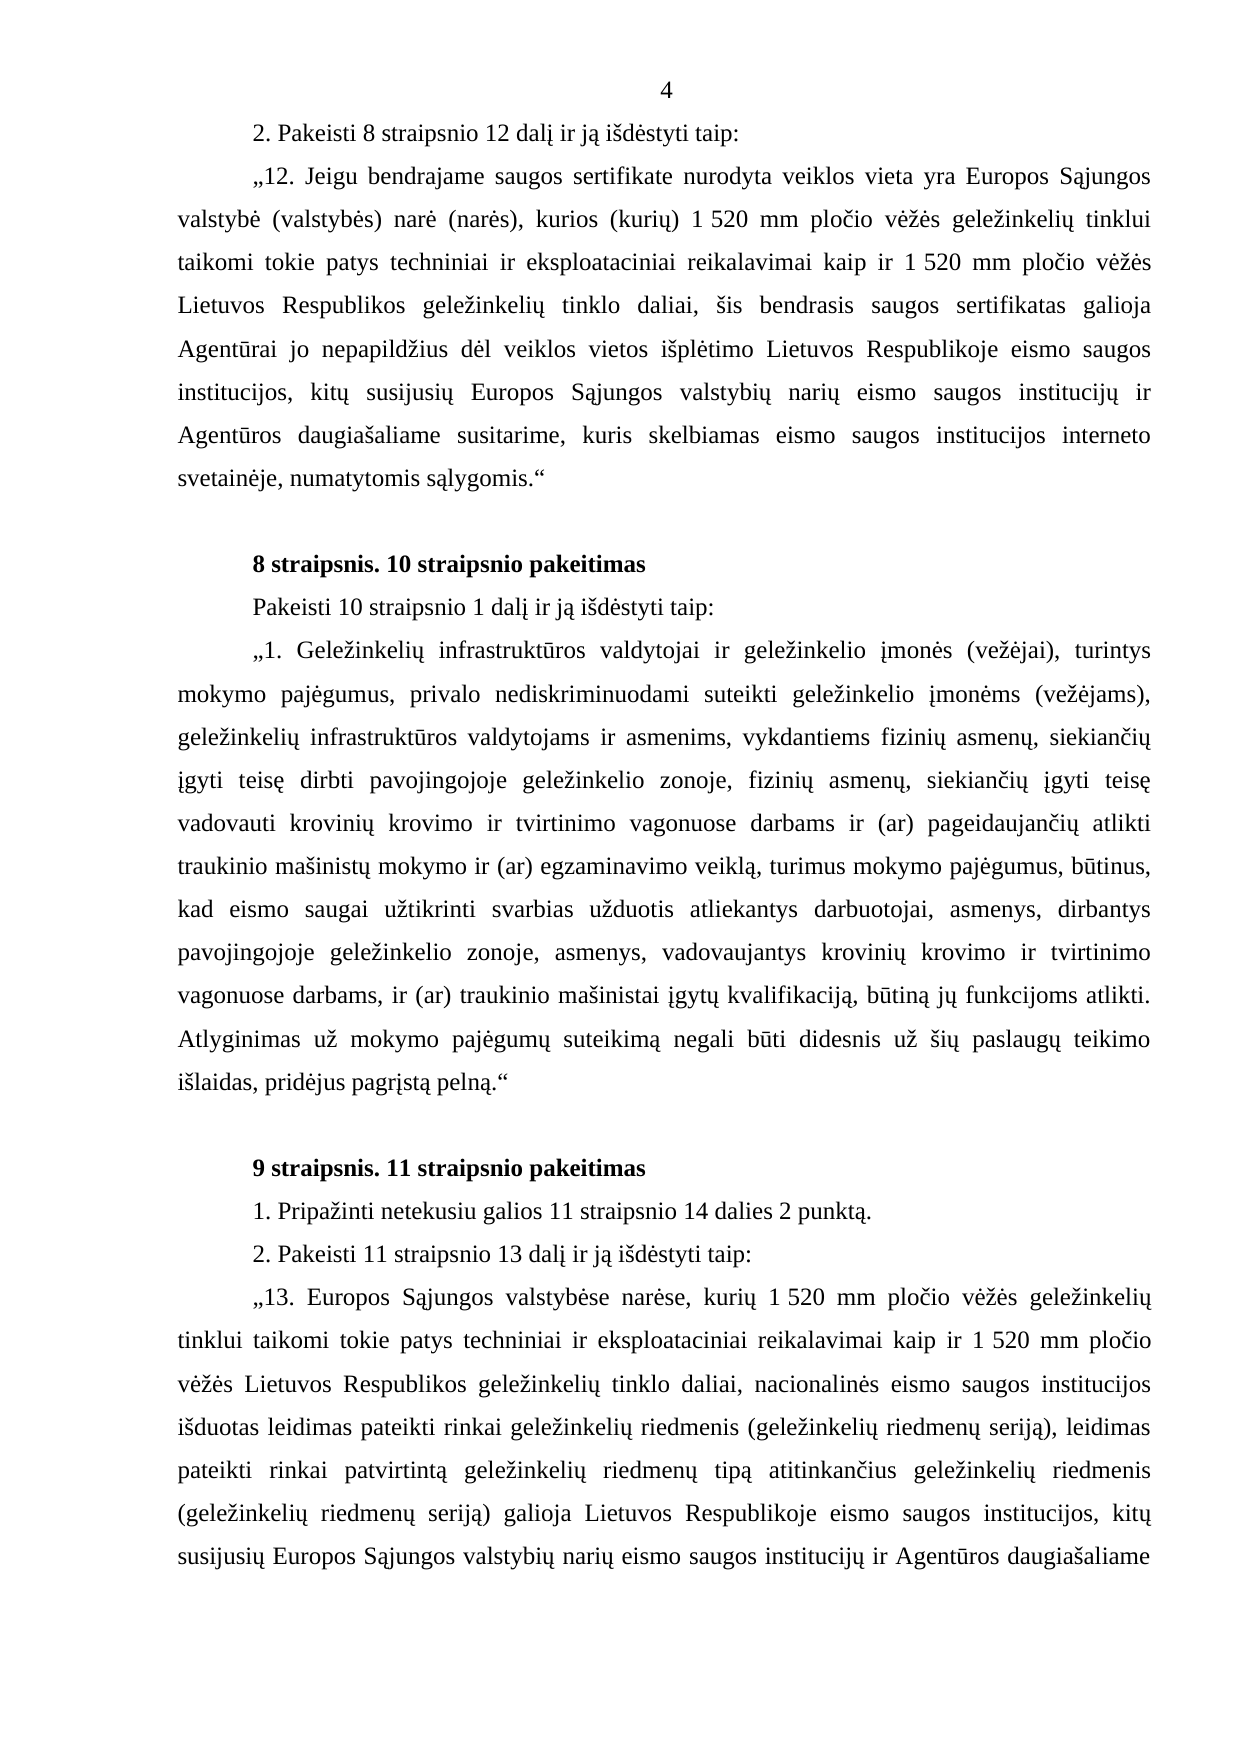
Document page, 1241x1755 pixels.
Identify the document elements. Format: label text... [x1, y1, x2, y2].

text 8 straipsnis. 10 straipsnio pakeitimas [177, 549, 1152, 578]
text „12. Jeigu bendrajame saugos sertifikate nurodyta veiklos vieta yra Europos Sąjungos valstybė (valstybės) narė (narės), kurios (kurių) 1 520 mm pločio vėžės geležinkelių tinklui taikomi tokie patys techniniai ir eksploataciniai reikalavimai kaip ir 1 520 mm pločio vėžės Lietuvos Respublikos geležinkelių tinklo daliai, šis bendrasis saugos sertifikatas galioja Agentūrai jo nepapildžius dėl veiklos vietos išplėtimo Lietuvos Respublikoje eismo saugos institucijos, kitų susijusių Europos Sąjungos valstybių narių eismo saugos institucijų ir Agentūros daugiašaliame susitarime, kuris skelbiamas eismo saugos institucijos interneto svetainėje, numatytomis sąlygomis.“ [177, 161, 1152, 492]
text Pakeisti 10 straipsnio 1 dalį ir ją išdėstyti taip: [177, 592, 1152, 621]
text „13. Europos Sąjungos valstybėse narėse, kurių 1 520 mm pločio vėžės geležinkelių tinklui taikomi tokie patys techniniai ir eksploataciniai reikalavimai kaip ir 1 520 mm pločio vėžės Lietuvos Respublikos geležinkelių tinklo daliai, nacionalinės eismo saugos institucijos išduotas leidimas pateikti rinkai geležinkelių riedmenis (geležinkelių riedmenų seriją), leidimas pateikti rinkai patvirtintą geležinkelių riedmenų tipą atitinkančius geležinkelių riedmenis (geležinkelių riedmenų seriją) galioja Lietuvos Respublikoje eismo saugos institucijos, kitų susijusių Europos Sąjungos valstybių narių eismo saugos institucijų ir Agentūros daugiašaliame [177, 1282, 1152, 1570]
text 2. Pakeisti 8 straipsnio 12 dalį ir ją išdėstyti taip: [177, 118, 1152, 147]
text „1. Geležinkelių infrastruktūros valdytojai ir geležinkelio įmonės (vežėjai), turintys mokymo pajėgumus, privalo nediskriminuodami suteikti geležinkelio įmonėms (vežėjams), geležinkelių infrastruktūros valdytojams ir asmenims, vykdantiems fizinių asmenų, siekiančių įgyti teisę dirbti pavojingojoje geležinkelio zonoje, fizinių asmenų, siekiančių įgyti teisę vadovauti krovinių krovimo ir tvirtinimo vagonuose darbams ir (ar) pageidaujančių atlikti traukinio mašinistų mokymo ir (ar) egzaminavimo veiklą, turimus mokymo pajėgumus, būtinus, kad eismo saugai užtikrinti svarbias užduotis atliekantys darbuotojai, asmenys, dirbantys pavojingojoje geležinkelio zonoje, asmenys, vadovaujantys krovinių krovimo ir tvirtinimo vagonuose darbams, ir (ar) traukinio mašinistai įgytų kvalifikaciją, būtiną jų funkcijoms atlikti. Atlyginimas už mokymo pajėgumų suteikimą negali būti didesnis už šių paslaugų teikimo išlaidas, pridėjus pagrįstą pelną.“ [177, 636, 1152, 1096]
text 2. Pakeisti 11 straipsnio 13 dalį ir ją išdėstyti taip: [177, 1239, 1152, 1268]
text 1. Pripažinti netekusiu galios 11 straipsnio 14 dalies 2 punktą. [177, 1196, 1152, 1225]
text 9 straipsnis. 11 straipsnio pakeitimas [177, 1153, 1152, 1182]
